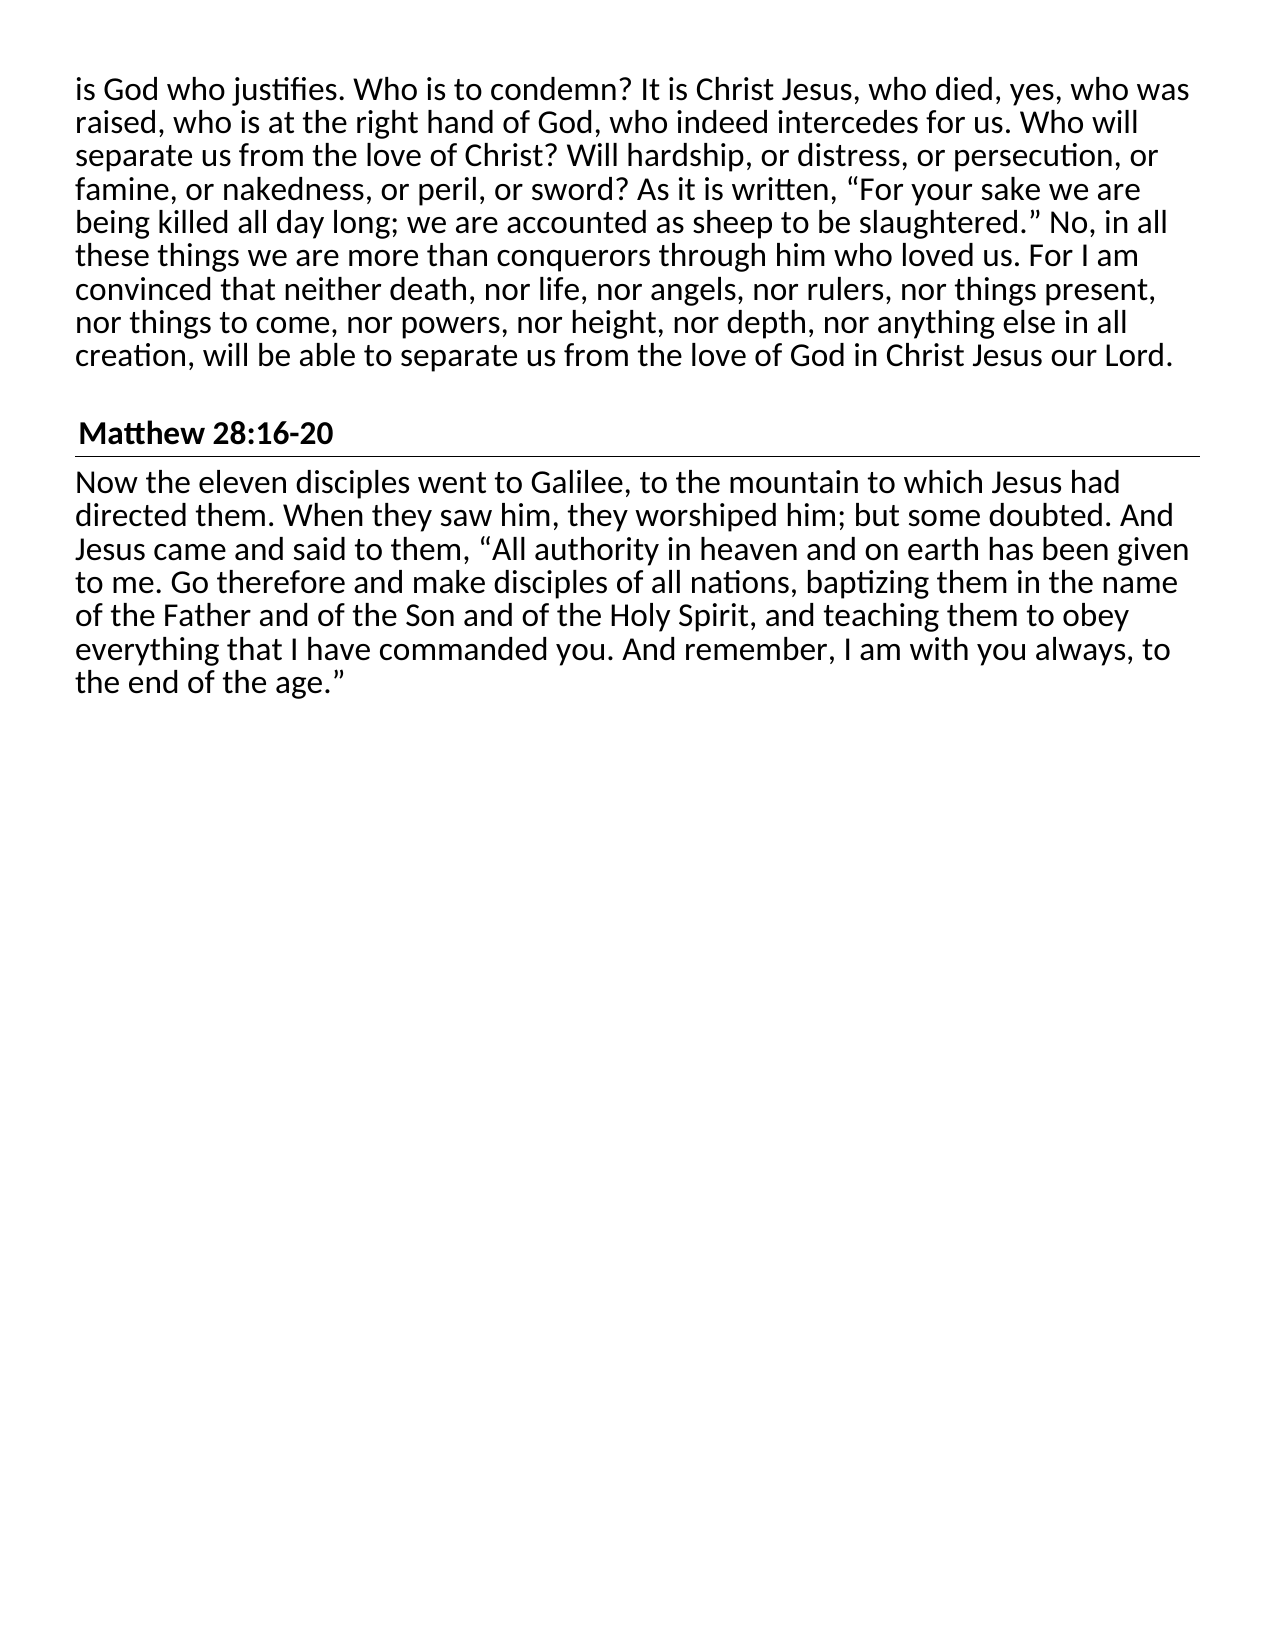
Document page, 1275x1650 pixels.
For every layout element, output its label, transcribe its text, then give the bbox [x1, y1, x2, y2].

subtitle Matthew 28:16-20 [75, 416, 1200, 456]
text Now the eleven disciples went to Galilee, to the mountain to which Jesus had directed them. When they saw him, they worshiped him; but some doubted. And Jesus came and said to them, “All authority in heaven and on earth has been given to me. Go therefore and make disciples of all nations, baptizing them in the name of the Father and of the Son and of the Holy Spirit, and teaching them to obey everything that I have commanded you. And remember, I am with you always, to the end of the age.” [75, 468, 1200, 702]
text is God who justifies. Who is to condemn? It is Christ Jesus, who died, yes, who was raised, who is at the right hand of God, who indeed intercedes for us. Who will separate us from the love of Christ? Will hardship, or distress, or persecution, or famine, or nakedness, or peril, or sword? As it is written, “For your sake we are being killed all day long; we are accounted as sheep to be slaughtered.” No, in all these things we are more than conquerors through him who loved us. For I am convinced that neither death, nor life, nor angels, nor rulers, nor things present, nor things to come, nor powers, nor height, nor depth, nor anything else in all creation, will be able to separate us from the love of God in Christ Jesus our Lord. [75, 75, 1200, 375]
